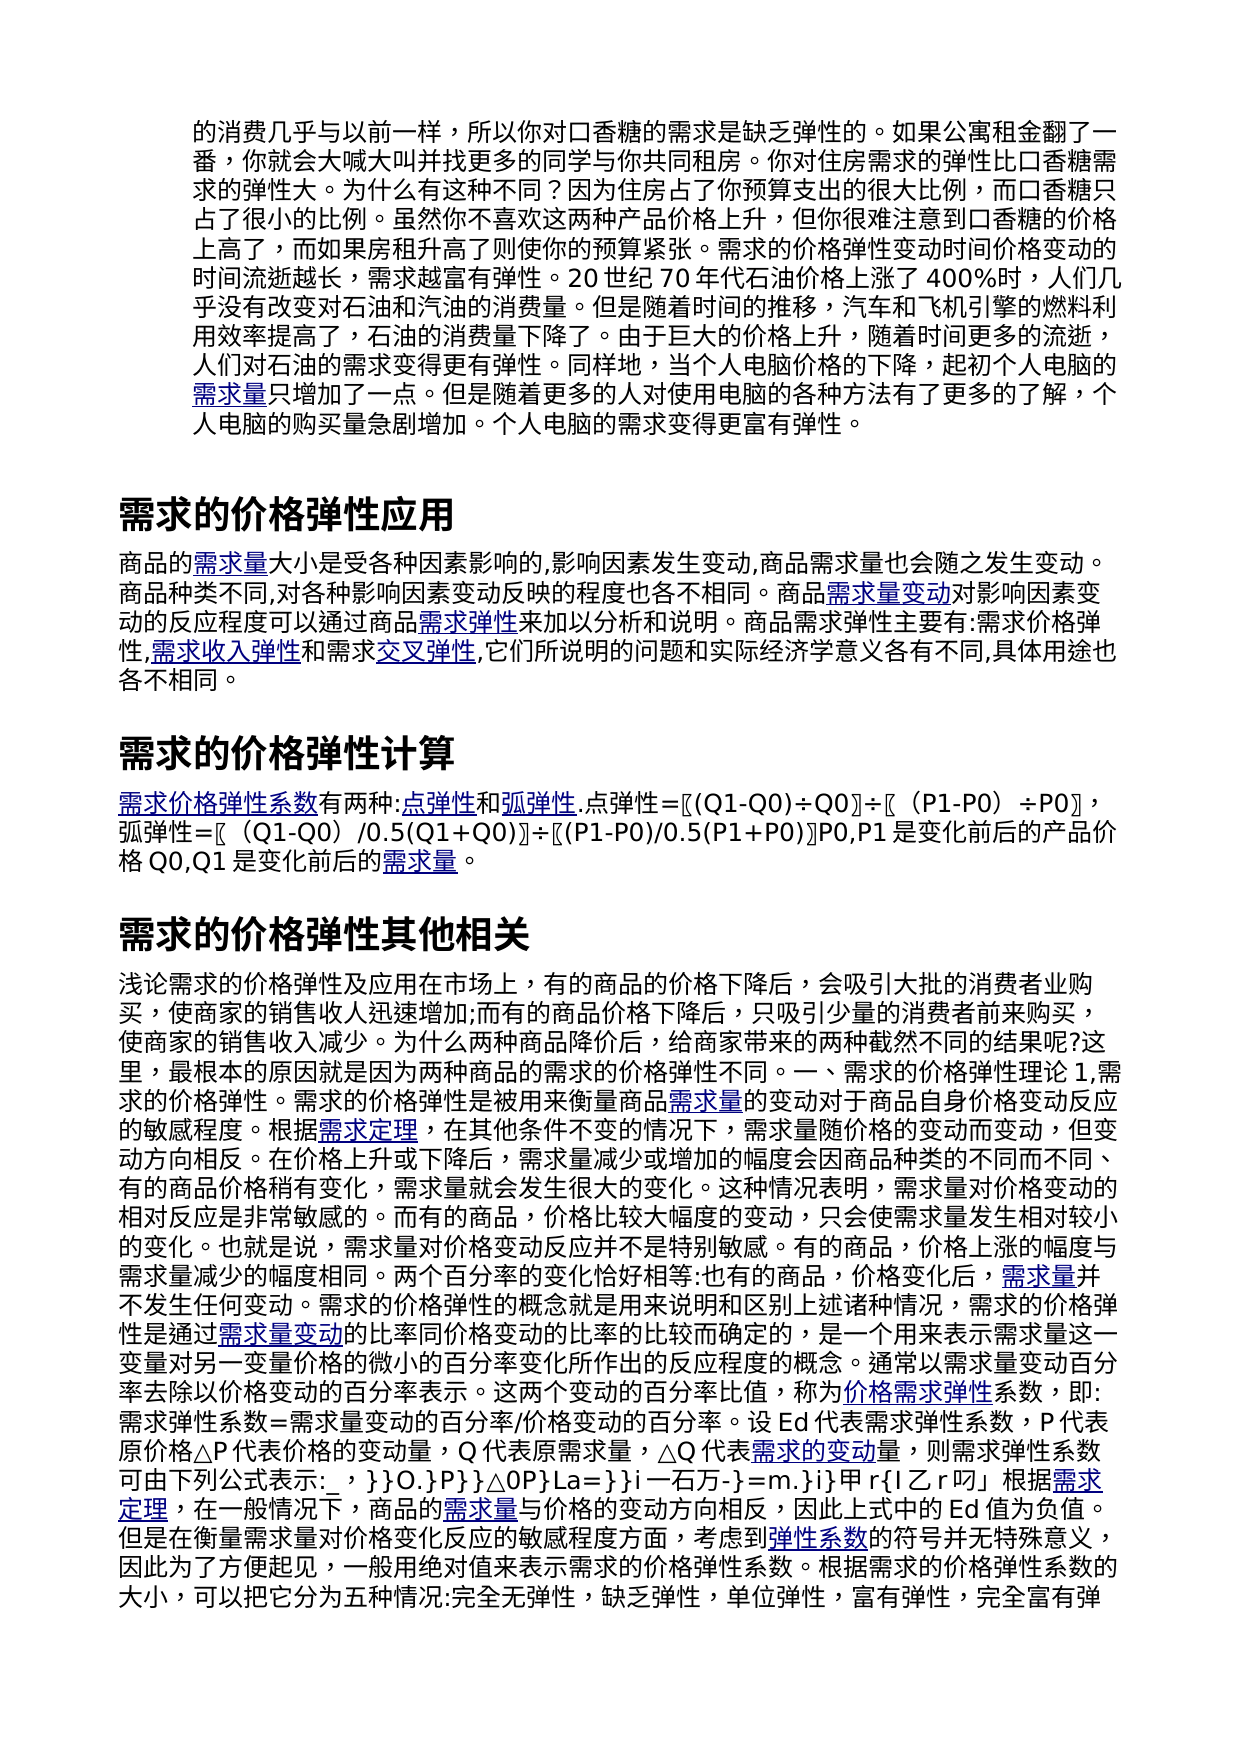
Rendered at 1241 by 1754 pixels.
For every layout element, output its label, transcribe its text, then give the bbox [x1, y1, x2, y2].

subtitle 需求的价格弹性应用 [118, 493, 1122, 537]
text 浅论需求的价格弹性及应用在市场上，有的商品的价格下降后，会吸引大批的消费者业购买，使商家的销售收人迅速增加;而有的商品价格下降后，只吸引少量的消费者前来购买，使商家的销售收入减少。为什么两种商品降价后，给商家带来的两种截然不同的结果呢?这里，最根本的原因就是因为两种商品的需求的价格弹性不同。一、需求的价格弹性理论1,需求的价格弹性。需求的价格弹性是被用来衡量商品需求量的变动对于商品自身价格变动反应的敏感程度。根据需求定理，在其他条件不变的情况下，需求量随价格的变动而变动，但变动方向相反。在价格上升或下降后，需求量减少或增加的幅度会因商品种类的不同而不同、有的商品价格稍有变化，需求量就会发生很大的变化。这种情况表明，需求量对价格变动的相对反应是非常敏感的。而有的商品，价格比较大幅度的变动，只会使需求量发生相对较小的变化。也就是说，需求量对价格变动反应并不是特别敏感。有的商品，价格上涨的幅度与需求量减少的幅度相同。两个百分率的变化恰好相等:也有的商品，价格变化后，需求量并不发生任何变动。需求的价格弹性的概念就是用来说明和区别上述诸种情况，需求的价格弹性是通过需求量变动的比率同价格变动的比率的比较而确定的，是一个用来表示需求量这一变量对另一变量价格的微小的百分率变化所作出的反应程度的概念。通常以需求量变动百分率去除以价格变动的百分率表示。这两个变动的百分率比值，称为价格需求弹性系数，即:需求弹性系数=需求量变动的百分率/价格变动的百分率。设Ed代表需求弹性系数，P代表原价格△P代表价格的变动量，Q代表原需求量，△Q代表需求的变动量，则需求弹性系数可由下列公式表示:_，}}O.}P}}△0P}La=}}i一石万-}=m.}i}甲r{I乙r叼」根据需求定理，在一般情况下，商品的需求量与价格的变动方向相反，因此上式中的Ed值为负值。但是在衡量需求量对价格变化反应的敏感程度方面，考虑到弹性系数的符号并无特殊意义，因此为了方便起见，一般用绝对值来表示需求的价格弹性系数。根据需求的价格弹性系数的大小，可以把它分为五种情况:完全无弹性，缺乏弹性，单位弹性，富有弹性，完全富有弹 [118, 970, 1122, 1612]
subtitle 需求的价格弹性其他相关 [118, 914, 1122, 958]
subtitle 需求的价格弹性计算 [118, 733, 1122, 777]
text 商品的需求量大小是受各种因素影响的,影响因素发生变动,商品需求量也会随之发生变动。商品种类不同,对各种影响因素变动反映的程度也各不相同。商品需求量变动对影响因素变动的反应程度可以通过商品需求弹性来加以分析和说明。商品需求弹性主要有:需求价格弹性,需求收入弹性和需求交叉弹性,它们所说明的问题和实际经济学意义各有不同,具体用途也各不相同。 [118, 549, 1122, 695]
list 的消费几乎与以前一样，所以你对口香糖的需求是缺乏弹性的。如果公寓租金翻了一番，你就会大喊大叫并找更多的同学与你共同租房。你对住房需求的弹性比口香糖需求的弹性大。为什么有这种不同？因为住房占了你预算支出的很大比例，而口香糖只占了很小的比例。虽然你不喜欢这两种产品价格上升，但你很难注意到口香糖的价格上高了，而如果房租升高了则使你的预算紧张。需求的价格弹性变动时间价格变动的时间流逝越长，需求越富有弹性。20世纪70年代石油价格上涨了400%时，人们几乎没有改变对石油和汽油的消费量。但是随着时间的推移，汽车和飞机引擎的燃料利用效率提高了，石油的消费量下降了。由于巨大的价格上升，随着时间更多的流逝，人们对石油的需求变得更有弹性。同样地，当个人电脑价格的下降，起初个人电脑的需求量只增加了一点。但是随着更多的人对使用电脑的各种方法有了更多的了解，个人电脑的购买量急剧增加。个人电脑的需求变得更富有弹性。 [177, 118, 1122, 439]
text 需求价格弹性系数有两种:点弹性和弧弹性.点弹性=〖(Q1-Q0)÷Q0〗÷〖（P1-P0）÷P0〗，弧弹性=〖（Q1-Q0）/0.5(Q1+Q0)〗÷〖(P1-P0)/0.5(P1+P0)〗P0,P1是变化前后的产品价格Q0,Q1是变化前后的需求量。 [118, 789, 1122, 877]
